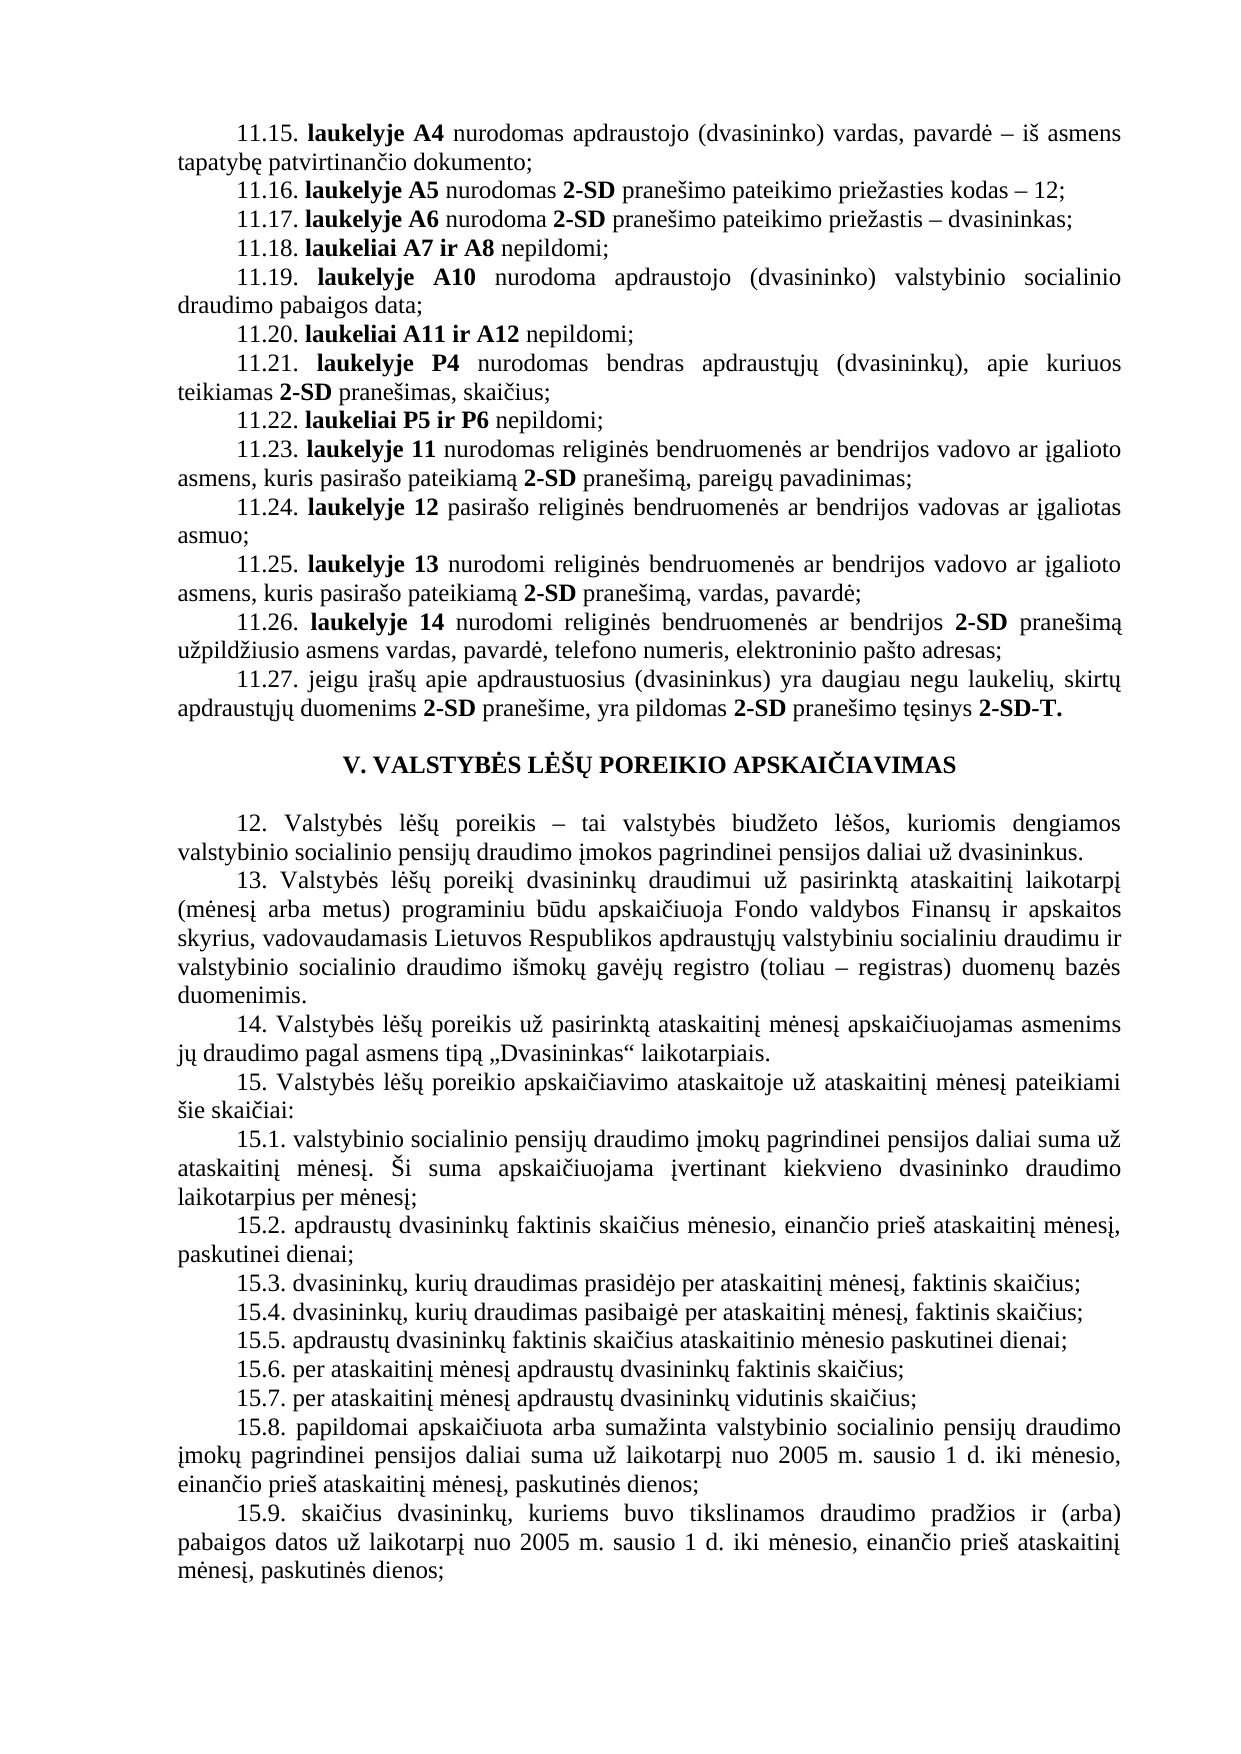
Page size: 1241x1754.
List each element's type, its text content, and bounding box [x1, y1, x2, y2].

text 15.9. skaičius dvasininkų, kuriems buvo tikslinamos draudimo pradžios ir (arba) pabaigos datos už laikotarpį nuo 2005 m. sausio 1 d. iki mėnesio, einančio prieš ataskaitinį mėnesį, paskutinės dienos; [177, 1498, 1122, 1584]
text 11.18. laukeliai A7 ir A8 nepildomi; [177, 233, 1122, 262]
text V. VALSTYBĖS LĖŠŲ POREIKIO APSKAIČIAVIMAS [177, 751, 1122, 779]
text 15. Valstybės lėšų poreikio apskaičiavimo ataskaitoje už ataskaitinį mėnesį pateikiami šie skaičiai: [177, 1067, 1122, 1124]
text 11.17. laukelyje A6 nurodoma 2-SD pranešimo pateikimo priežastis – dvasininkas; [177, 204, 1122, 233]
text 15.2. apdraustų dvasininkų faktinis skaičius mėnesio, einančio prieš ataskaitinį mėnesį, paskutinei dienai; [177, 1211, 1122, 1268]
text 11.15. laukelyje A4 nurodomas apdraustojo (dvasininko) vardas, pavardė – iš asmens tapatybę patvirtinančio dokumento; [177, 118, 1122, 176]
text 11.23. laukelyje 11 nurodomas religinės bendruomenės ar bendrijos vadovo ar įgalioto asmens, kuris pasirašo pateikiamą 2-SD pranešimą, pareigų pavadinimas; [177, 434, 1122, 492]
text 15.4. dvasininkų, kurių draudimas pasibaigė per ataskaitinį mėnesį, faktinis skaičius; [177, 1297, 1122, 1326]
text 11.16. laukelyje A5 nurodomas 2-SD pranešimo pateikimo priežasties kodas – 12; [177, 176, 1122, 204]
text 15.6. per ataskaitinį mėnesį apdraustų dvasininkų faktinis skaičius; [177, 1354, 1122, 1383]
text 15.7. per ataskaitinį mėnesį apdraustų dvasininkų vidutinis skaičius; [177, 1383, 1122, 1412]
text 11.24. laukelyje 12 pasirašo religinės bendruomenės ar bendrijos vadovas ar įgaliotas asmuo; [177, 492, 1122, 549]
text 11.26. laukelyje 14 nurodomi religinės bendruomenės ar bendrijos 2-SD pranešimą užpildžiusio asmens vardas, pavardė, telefono numeris, elektroninio pašto adresas; [177, 607, 1122, 664]
text 11.20. laukeliai A11 ir A12 nepildomi; [177, 319, 1122, 348]
text 12. Valstybės lėšų poreikis – tai valstybės biudžeto lėšos, kuriomis dengiamos valstybinio socialinio pensijų draudimo įmokos pagrindinei pensijos daliai už dvasininkus. [177, 808, 1122, 866]
text 13. Valstybės lėšų poreikį dvasininkų draudimui už pasirinktą ataskaitinį laikotarpį (mėnesį arba metus) programiniu būdu apskaičiuoja Fondo valdybos Finansų ir apskaitos skyrius, vadovaudamasis Lietuvos Respublikos apdraustųjų valstybiniu socialiniu draudimu ir valstybinio socialinio draudimo išmokų gavėjų registro (toliau – registras) duomenų bazės duomenimis. [177, 866, 1122, 1009]
text 11.25. laukelyje 13 nurodomi religinės bendruomenės ar bendrijos vadovo ar įgalioto asmens, kuris pasirašo pateikiamą 2-SD pranešimą, vardas, pavardė; [177, 549, 1122, 607]
text 14. Valstybės lėšų poreikis už pasirinktą ataskaitinį mėnesį apskaičiuojamas asmenims jų draudimo pagal asmens tipą „Dvasininkas“ laikotarpiais. [177, 1009, 1122, 1067]
text 15.1. valstybinio socialinio pensijų draudimo įmokų pagrindinei pensijos daliai suma už ataskaitinį mėnesį. Ši suma apskaičiuojama įvertinant kiekvieno dvasininko draudimo laikotarpius per mėnesį; [177, 1124, 1122, 1211]
text 11.19. laukelyje A10 nurodoma apdraustojo (dvasininko) valstybinio socialinio draudimo pabaigos data; [177, 262, 1122, 319]
text 11.22. laukeliai P5 ir P6 nepildomi; [177, 406, 1122, 434]
text 15.8. papildomai apskaičiuota arba sumažinta valstybinio socialinio pensijų draudimo įmokų pagrindinei pensijos daliai suma už laikotarpį nuo 2005 m. sausio 1 d. iki mėnesio, einančio prieš ataskaitinį mėnesį, paskutinės dienos; [177, 1412, 1122, 1498]
text 11.27. jeigu įrašų apie apdraustuosius (dvasininkus) yra daugiau negu laukelių, skirtų apdraustųjų duomenims 2-SD pranešime, yra pildomas 2-SD pranešimo tęsinys 2-SD-T. [177, 664, 1122, 722]
text 15.5. apdraustų dvasininkų faktinis skaičius ataskaitinio mėnesio paskutinei dienai; [177, 1326, 1122, 1354]
text 11.21. laukelyje P4 nurodomas bendras apdraustųjų (dvasininkų), apie kuriuos teikiamas 2-SD pranešimas, skaičius; [177, 348, 1122, 406]
text 15.3. dvasininkų, kurių draudimas prasidėjo per ataskaitinį mėnesį, faktinis skaičius; [177, 1268, 1122, 1297]
